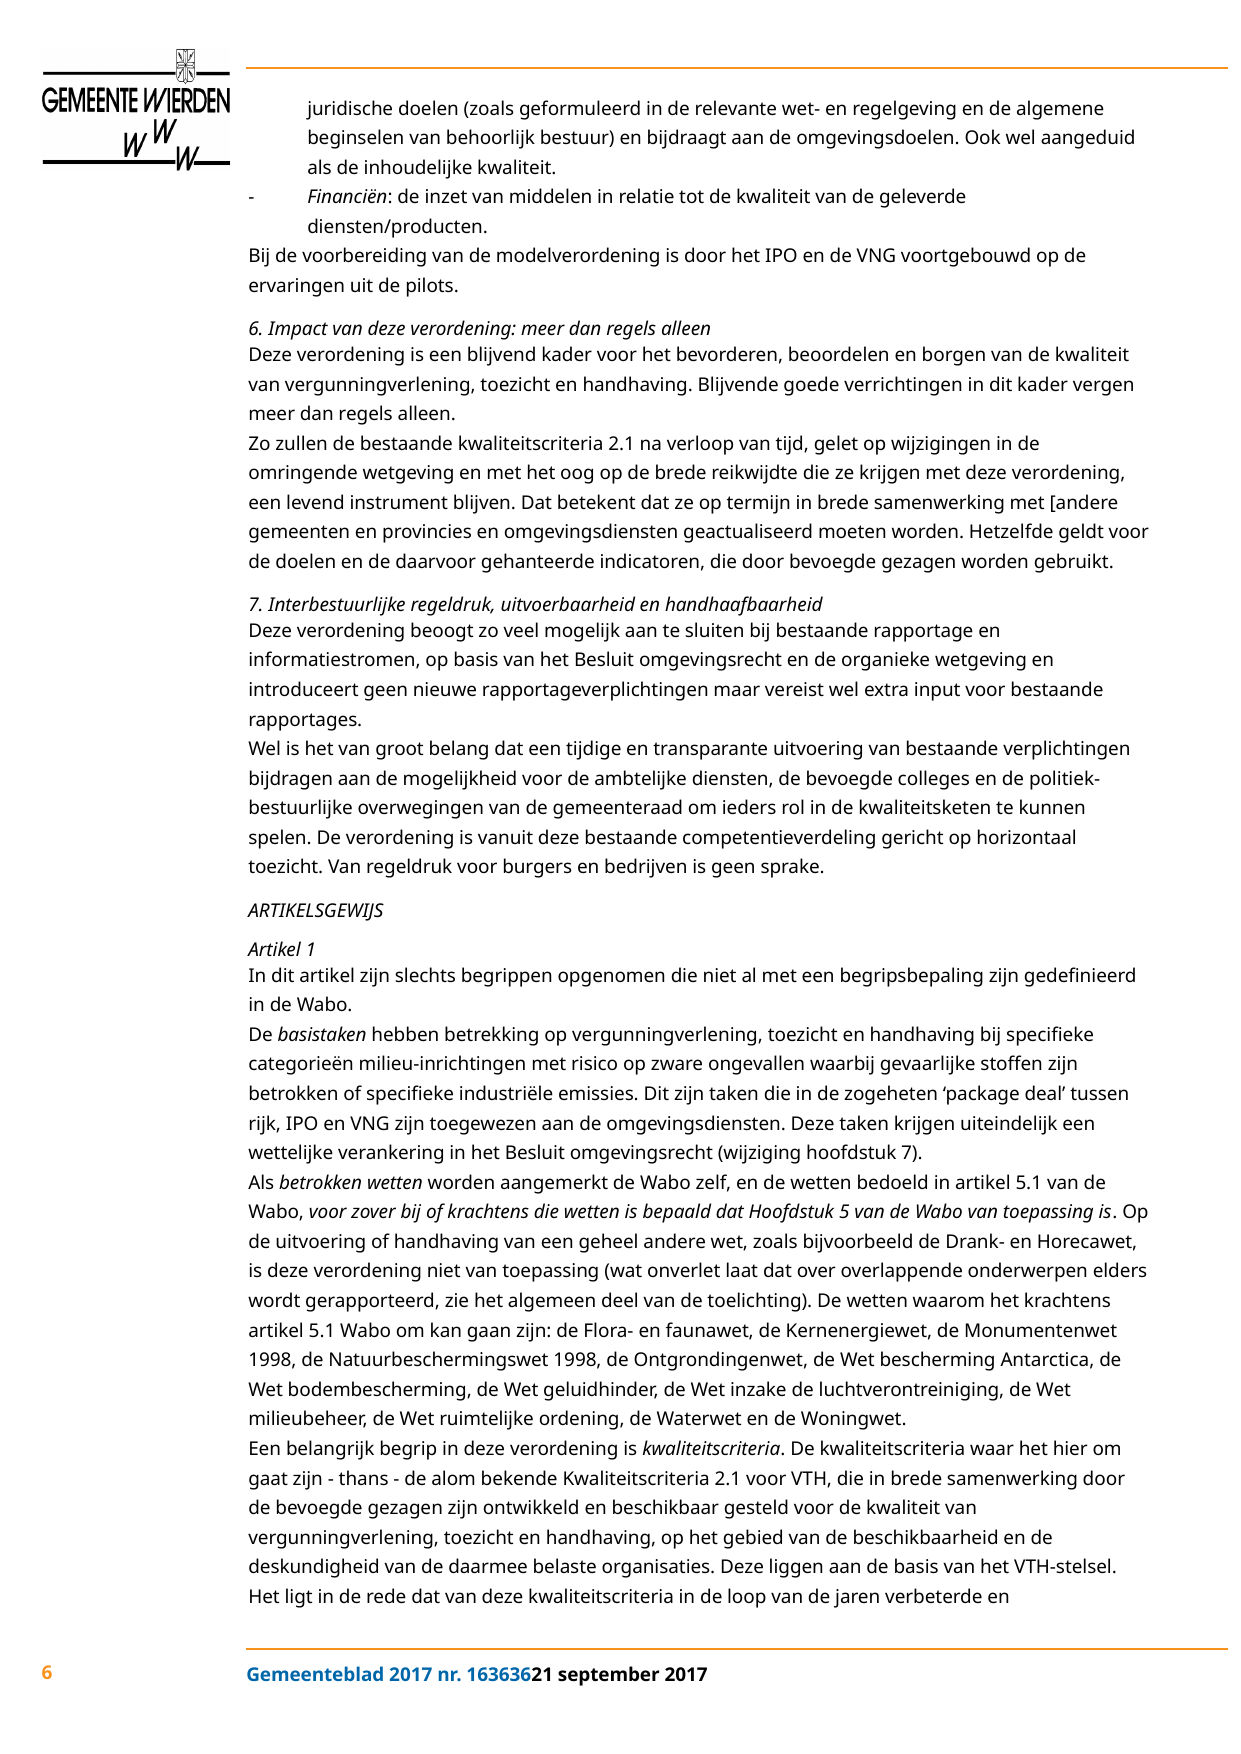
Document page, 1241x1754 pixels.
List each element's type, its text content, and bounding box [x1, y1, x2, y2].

list juridische doelen (zoals geformuleerd in de relevante wet- en regelgeving en de algemene beginselen van behoorlijk bestuur) en bijdraagt aan de omgevingsdoelen. Ook wel aangeduid als de inhoudelijke kwaliteit. [248, 95, 1152, 180]
text Artikel 1 [248, 936, 1152, 962]
text In dit artikel zijn slechts begrippen opgenomen die niet al met een begripsbepaling zijn gedefinieerd in de Wabo. [248, 962, 1152, 1017]
text Deze verordening beoogt zo veel mogelijk aan te sluiten bij bestaande rapportage en informatiestromen, op basis van het Besluit omgevingsrecht en de organieke wetgeving en introduceert geen nieuwe rapportageverplichtingen maar vereist wel extra input voor bestaande rapportages. [248, 617, 1152, 732]
text 7. Interbestuurlijke regeldruk, uitvoerbaarheid en handhaafbaarheid [248, 591, 1152, 617]
list Financiën: de inzet van middelen in relatie tot de kwaliteit van de geleverde diensten/producten. [248, 183, 1152, 239]
text ARTIKELSGEWIJS [248, 897, 1152, 923]
text 6. Impact van deze verordening: meer dan regels alleen [248, 315, 1152, 341]
text De basistaken hebben betrekking op vergunningverlening, toezicht en handhaving bij specifieke categorieën milieu-inrichtingen met risico op zware ongevallen waarbij gevaarlijke stoffen zijn betrokken of specifieke industriële emissies. Dit zijn taken die in de zogeheten ‘package deal’ tussen rijk, IPO en VNG zijn toegewezen aan de omgevingsdiensten. Deze taken krijgen uiteindelijk een wettelijke verankering in het Besluit omgevingsrecht (wijziging hoofdstuk 7). [248, 1021, 1152, 1165]
picture [41, 47, 231, 172]
text Wel is het van groot belang dat een tijdige en transparante uitvoering van bestaande verplichtingen bijdragen aan de mogelijkheid voor de ambtelijke diensten, de bevoegde colleges en de politiek-bestuurlijke overwegingen van de gemeenteraad om ieders rol in de kwaliteitsketen te kunnen spelen. De verordening is vanuit deze bestaande competentieverdeling gericht op horizontaal toezicht. Van regeldruk voor burgers en bedrijven is geen sprake. [248, 735, 1152, 879]
text Deze verordening is een blijvend kader voor het bevorderen, beoordelen en borgen van de kwaliteit van vergunningverlening, toezicht en handhaving. Blijvende goede verrichtingen in dit kader vergen meer dan regels alleen. [248, 341, 1152, 426]
text Bij de voorbereiding van de modelverordening is door het IPO en de VNG voortgebouwd op de ervaringen uit de pilots. [248, 243, 1152, 298]
text Als betrokken wetten worden aangemerkt de Wabo zelf, en de wetten bedoeld in artikel 5.1 van de Wabo, voor zover bij of krachtens die wetten is bepaald dat Hoofdstuk 5 van de Wabo van toepassing is. Op de uitvoering of handhaving van een geheel andere wet, zoals bijvoorbeeld de Drank- en Horecawet, is deze verordening niet van toepassing (wat onverlet laat dat over overlappende onderwerpen elders wordt gerapporteerd, zie het algemeen deel van de toelichting). De wetten waarom het krachtens artikel 5.1 Wabo om kan gaan zijn: de Flora- en faunawet, de Kernenergiewet, de Monumentenwet 1998, de Natuurbeschermingswet 1998, de Ontgrondingenwet, de Wet bescherming Antarctica, de Wet bodembescherming, de Wet geluidhinder, de Wet inzake de luchtverontreiniging, de Wet milieubeheer, de Wet ruimtelijke ordening, de Waterwet en de Woningwet. [248, 1169, 1152, 1431]
text Een belangrijk begrip in deze verordening is kwaliteitscriteria. De kwaliteitscriteria waar het hier om gaat zijn - thans - de alom bekende Kwaliteitscriteria 2.1 voor VTH, die in brede samenwerking door de bevoegde gezagen zijn ontwikkeld en beschikbaar gesteld voor de kwaliteit van vergunningverlening, toezicht en handhaving, op het gebied van de beschikbaarheid en de deskundigheid van de daarmee belaste organisaties. Deze liggen aan de basis van het VTH-stelsel. Het ligt in de rede dat van deze kwaliteitscriteria in de loop van de jaren verbeterde en [248, 1435, 1152, 1609]
text Zo zullen de bestaande kwaliteitscriteria 2.1 na verloop van tijd, gelet op wijzigingen in de omringende wetgeving en met het oog op de brede reikwijdte die ze krijgen met deze verordening, een levend instrument blijven. Dat betekent dat ze op termijn in brede samenwerking met [andere gemeenten en provincies en omgevingsdiensten geactualiseerd moeten worden. Hetzelfde geldt voor de doelen en de daarvoor gehanteerde indicatoren, die door bevoegde gezagen worden gebruikt. [248, 430, 1152, 574]
